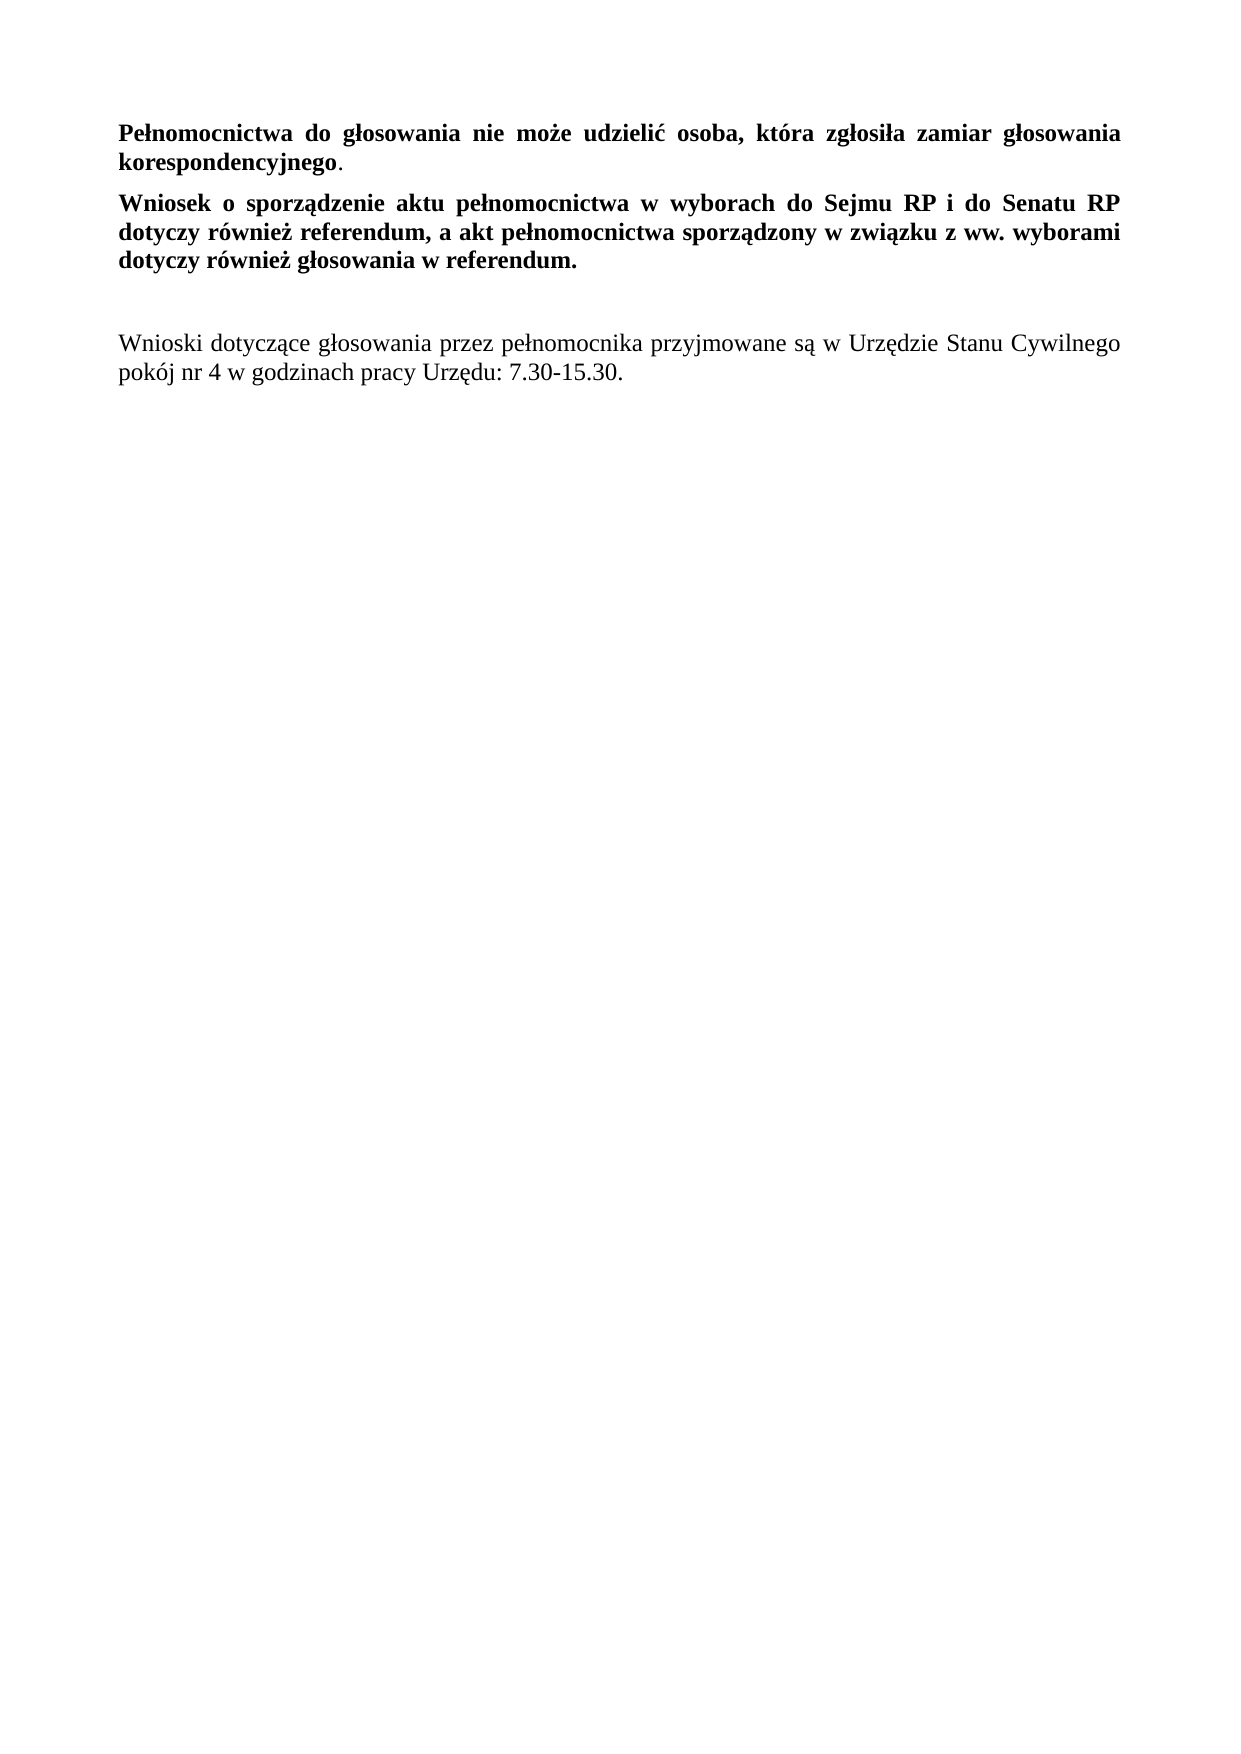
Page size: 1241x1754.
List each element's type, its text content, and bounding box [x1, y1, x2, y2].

text Pełnomocnictwa do głosowania nie może udzielić osoba, która zgłosiła zamiar głosowania korespondencyjnego. [118, 118, 1122, 176]
text Wniosek o sporządzenie aktu pełnomocnictwa w wyborach do Sejmu RP i do Senatu RP dotyczy również referendum, a akt pełnomocnictwa sporządzony w związku z ww. wyborami dotyczy również głosowania w referendum. [118, 188, 1122, 274]
text Wnioski dotyczące głosowania przez pełnomocnika przyjmowane są w Urzędzie Stanu Cywilnego pokój nr 4 w godzinach pracy Urzędu: 7.30-15.30. [118, 328, 1122, 386]
